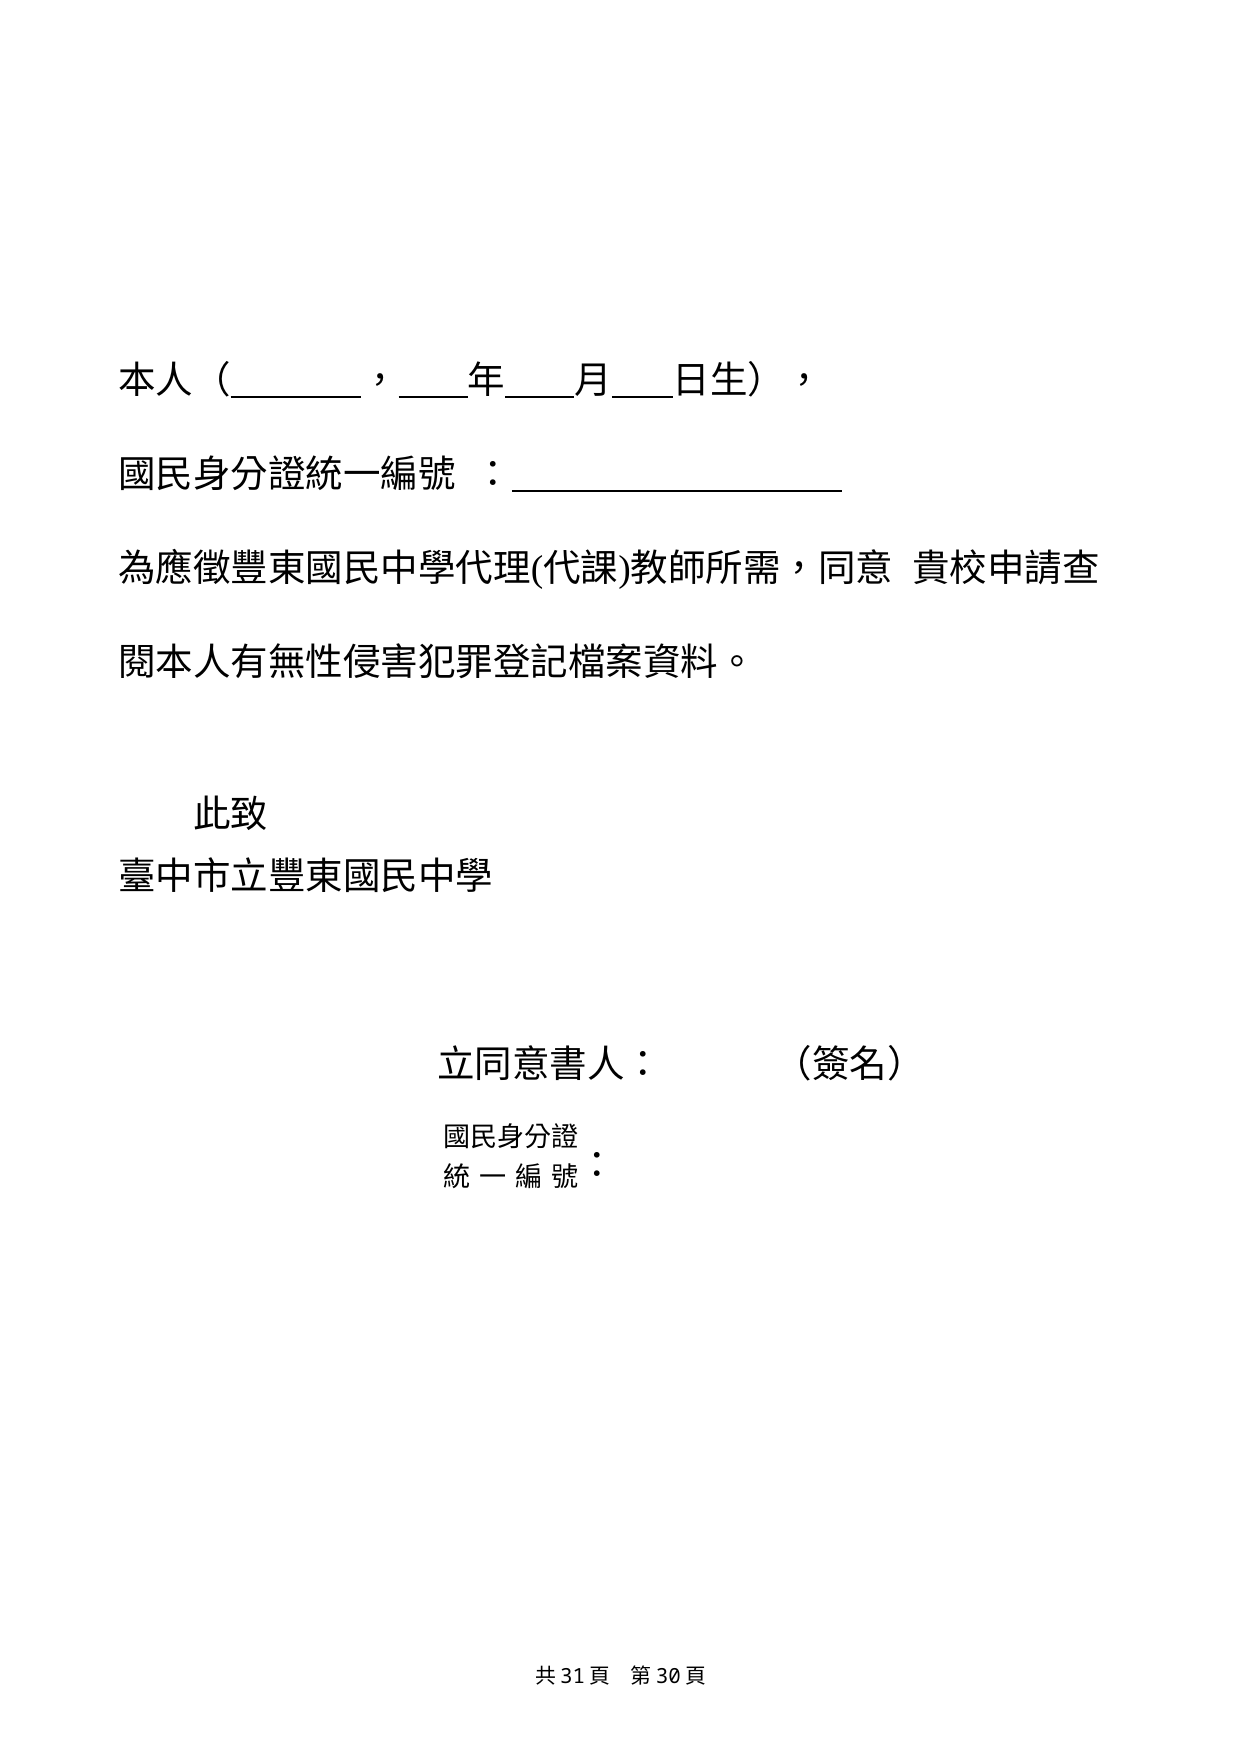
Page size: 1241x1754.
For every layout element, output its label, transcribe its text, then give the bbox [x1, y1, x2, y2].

text 立同意書人： （簽名） [118, 1019, 1122, 1082]
text 臺中市立豐東國民中學 [118, 832, 1122, 894]
text 本人（ ， 年 月 日生）， 國民身分證統一編號 ： 為應徵豐東國民中學代理(代課)教師所需，同意 貴校申請查閱本人有無性侵害犯罪登記檔案資料。 [118, 336, 1122, 680]
text 國民身分證統一編號： [118, 1082, 1122, 1207]
text 此致 [118, 769, 1122, 832]
